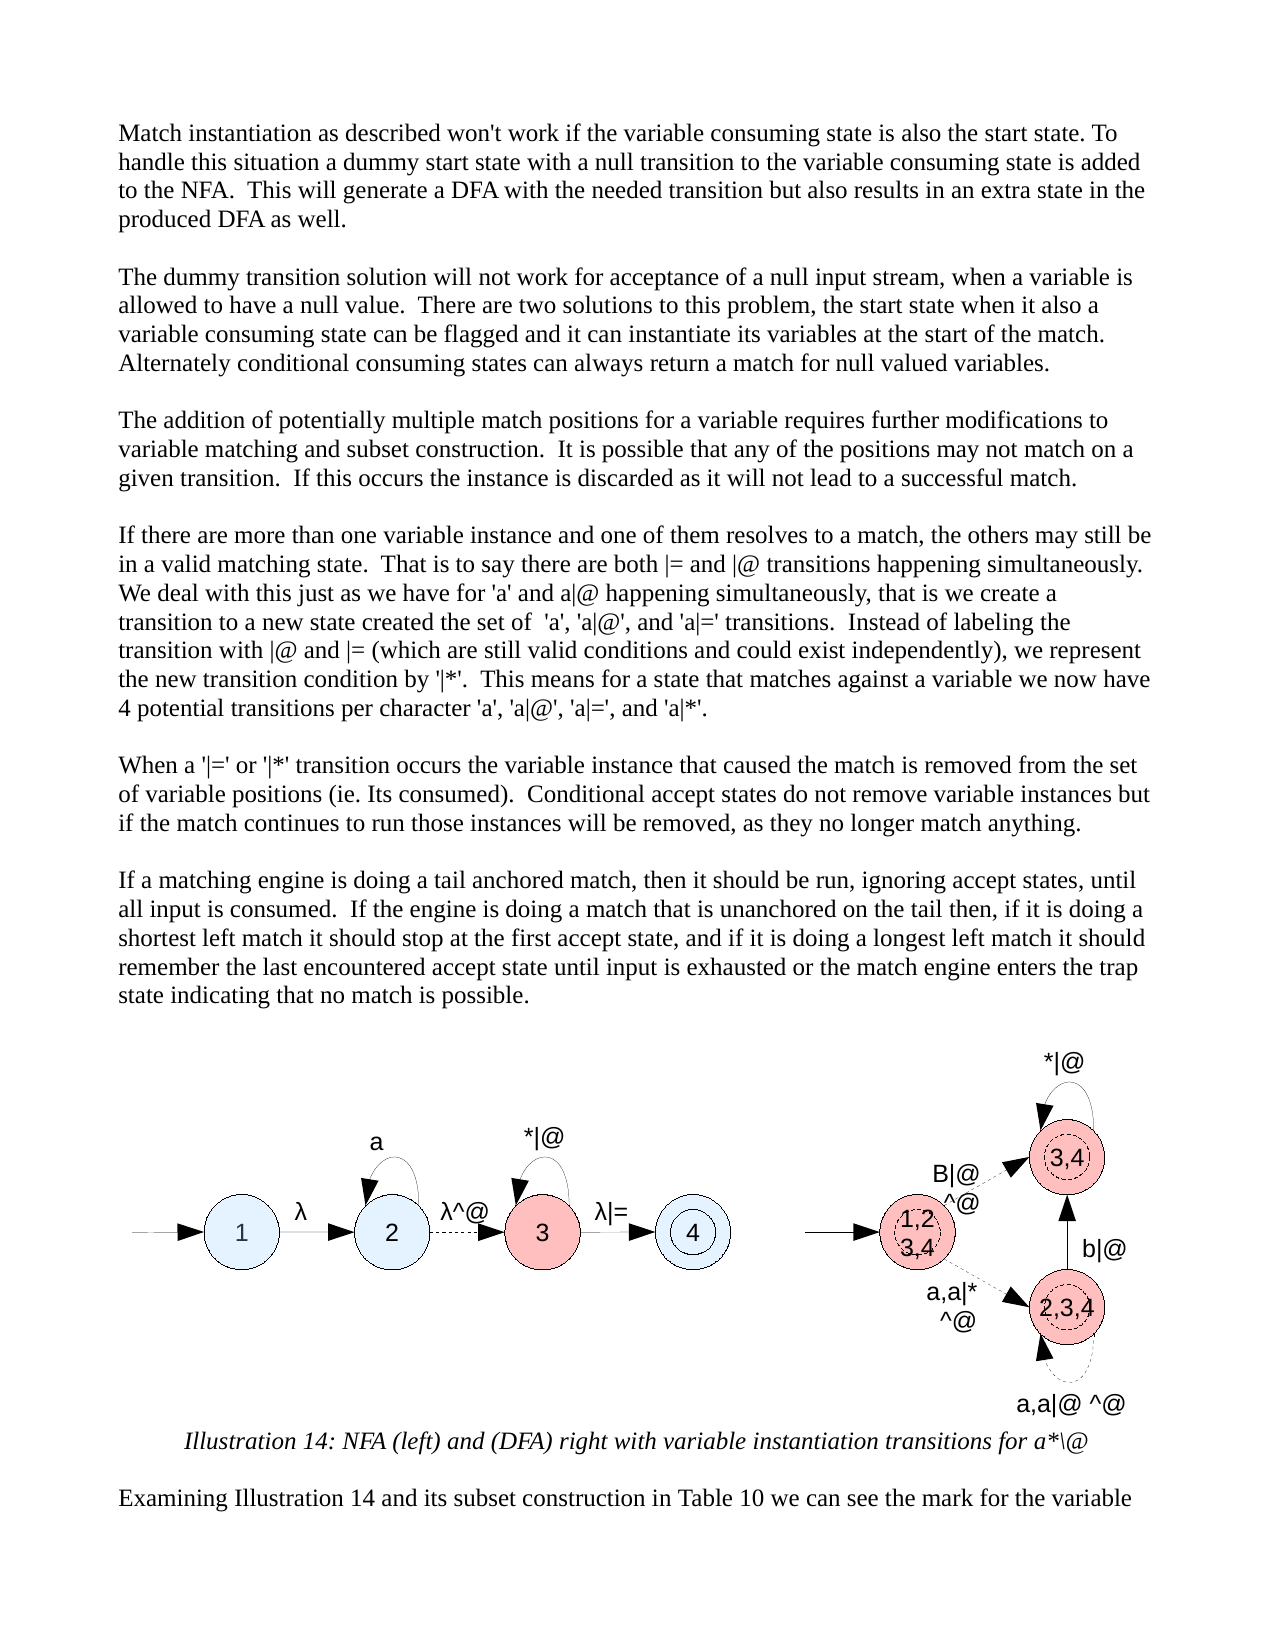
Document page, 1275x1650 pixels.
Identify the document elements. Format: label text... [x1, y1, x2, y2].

text If there are more than one variable instance and one of them resolves to a match, the others may still be in a valid matching state. That is to say there are both |= and |@ transitions happening simultaneously. We deal with this just as we have for 'a' and a|@ happening simultaneously, that is we create a transition to a new state created the set of 'a', 'a|@', and 'a|=' transitions. Instead of labeling the transition with |@ and |= (which are still valid conditions and could exist independently), we represent the new transition condition by '|*'. This means for a state that matches against a variable we now have 4 potential transitions per character 'a', 'a|@', 'a|=', and 'a|*'. [118, 521, 1157, 722]
text Examining Illustration 14 and its subset construction in Table 10 we can see the mark for the variable [118, 1483, 1157, 1512]
text The addition of potentially multiple match positions for a variable requires further modifications to variable matching and subset construction. It is possible that any of the positions may not match on a given transition. If this occurs the instance is discarded as it will not lead to a successful match. [118, 406, 1157, 492]
text When a '|=' or '|*' transition occurs the variable instance that caused the match is removed from the set of variable positions (ie. Its consumed). Conditional accept states do not remove variable instances but if the match continues to run those instances will be removed, as they no longer match anything. [118, 751, 1157, 837]
text Illustration 14: NFA (left) and (DFA) right with variable instantiation transitions for a*\@ [132, 1052, 1143, 1454]
text Match instantiation as described won't work if the variable consuming state is also the start state. To handle this situation a dummy start state with a null transition to the variable consuming state is added to the NFA. This will generate a DFA with the needed transition but also results in an extra state in the produced DFA as well. [118, 118, 1157, 233]
text The dummy transition solution will not work for acceptance of a null input stream, when a variable is allowed to have a null value. There are two solutions to this problem, the start state when it also a variable consuming state can be flagged and it can instantiate its variables at the start of the match. Alternately conditional consuming states can always return a match for null valued variables. [118, 262, 1157, 377]
text If a matching engine is doing a tail anchored match, then it should be run, ignoring accept states, until all input is consumed. If the engine is doing a match that is unanchored on the tail then, if it is doing a shortest left match it should stop at the first accept state, and if it is doing a longest left match it should remember the last encountered accept state until input is exhausted or the match engine enters the trap state indicating that no match is possible. [118, 866, 1157, 1009]
